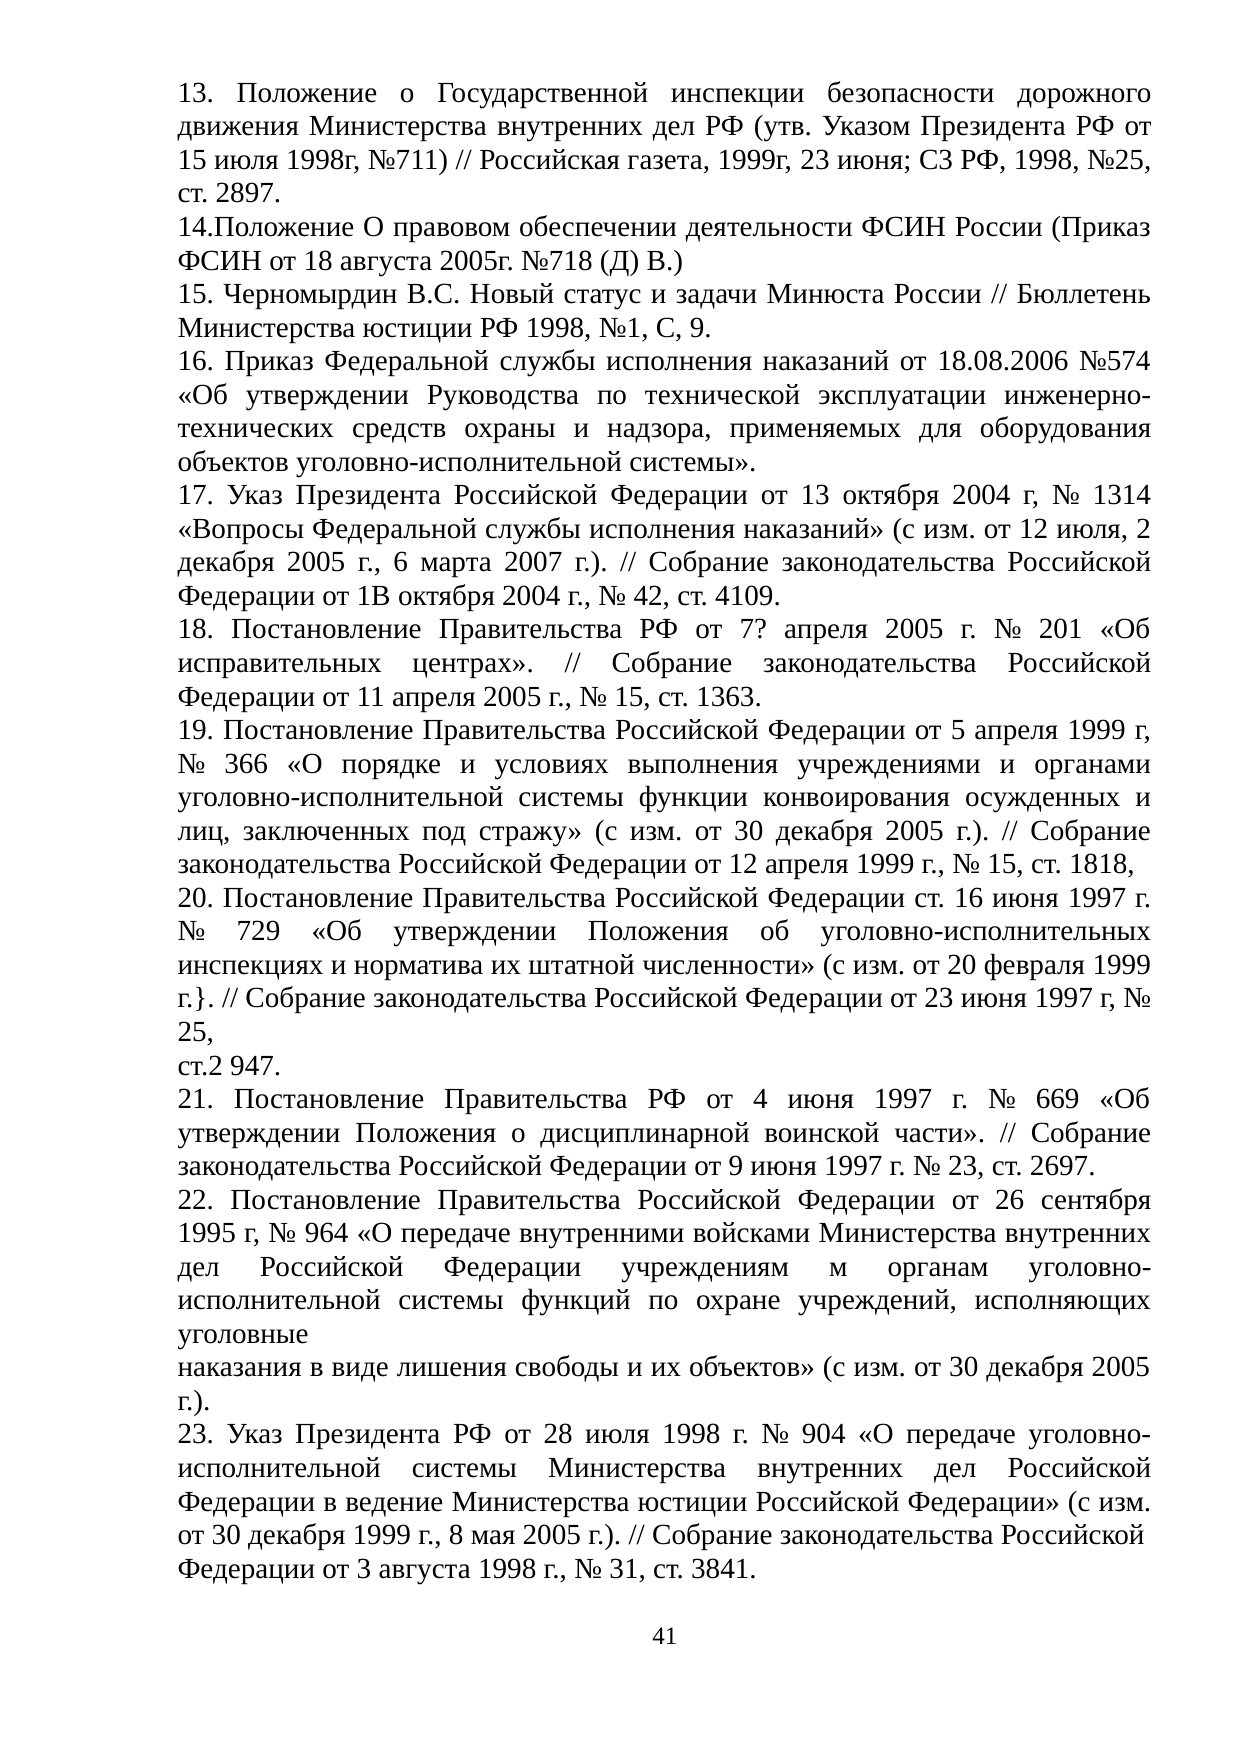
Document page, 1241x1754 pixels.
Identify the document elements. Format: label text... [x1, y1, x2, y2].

text 14.Положение О правовом обеспечении деятельности ФСИН России (Приказ ФСИН от 18 августа 2005г. №718 (Д) В.) [177, 209, 1152, 276]
text наказания в виде лишения свободы и их объектов» (с изм. от 30 декабря 2005 г.). [177, 1349, 1152, 1417]
text 17. Указ Президента Российской Федерации от 13 октября 2004 г, № 1314 «Вопросы Федеральной службы исполнения наказаний» (с изм. от 12 июля, 2 декабря 2005 г., 6 марта 2007 г.). // Собрание законодательства Российской Федерации от 1В октября 2004 г., № 42, ст. 4109. [177, 477, 1152, 612]
text 20. Постановление Правительства Российской Федерации ст. 16 июня 1997 г. № 729 «Об утверждении Положения об уголовно-исполнительных инспекциях и норматива их штатной численности» (с изм. от 20 февраля 1999 г.}. // Собрание законодательства Российской Федерации от 23 июня 1997 г, № 25, [177, 880, 1152, 1048]
text Федерации от 3 августа 1998 г., № 31, ст. 3841. [177, 1551, 1152, 1584]
text 22. Постановление Правительства Российской Федерации от 26 сентября 1995 г, № 964 «О передаче внутренними войсками Министерства внутренних дел Российской Федерации учреждениям м органам уголовно-исполнительной системы функций по охране учреждений, исполняющих уголовные [177, 1182, 1152, 1349]
text 19. Постановление Правительства Российской Федерации от 5 апреля 1999 г, № 366 «О порядке и условиях выполнения учреждениями и органами уголовно-исполнительной системы функции конвоирования осужденных и лиц, заключенных под стражу» (с изм. от 30 декабря 2005 г.). // Собрание законодательства Российской Федерации от 12 апреля 1999 г., № 15, ст. 1818, [177, 712, 1152, 880]
text 13. Положение о Государственной инспекции безопасности дорожного движения Министерства внутренних дел РФ (утв. Указом Президента РФ от 15 июля 1998г, №711) // Российская газета, 1999г, 23 июня; С3 РФ, 1998, №25, ст. 2897. [177, 75, 1152, 209]
text 18. Постановление Правительства РФ от 7? апреля 2005 г. № 201 «Об исправительных центрах». // Собрание законодательства Российской Федерации от 11 апреля 2005 г., № 15, ст. 1363. [177, 612, 1152, 712]
text 23. Указ Президента РФ от 28 июля 1998 г. № 904 «О передаче уголовно-исполнительной системы Министерства внутренних дел Российской Федерации в ведение Министерства юстиции Российской Федерации» (с изм. от 30 декабря 1999 г., 8 мая 2005 г.). // Собрание законодательства Российской [177, 1417, 1152, 1551]
text 15. Черномырдин В.С. Новый статус и задачи Минюста России // Бюллетень Министерства юстиции РФ 1998, №1, С, 9. [177, 276, 1152, 343]
text 16. Приказ Федеральной службы исполнения наказаний от 18.08.2006 №574 «Об утверждении Руководства по технической эксплуатации инженерно-технических средств охраны и надзора, применяемых для оборудования объектов уголовно-исполнительной системы». [177, 343, 1152, 477]
text ст.2 947. [177, 1048, 1152, 1081]
text 21. Постановление Правительства РФ от 4 июня 1997 г. № 669 «Об утверждении Положения о дисциплинарной воинской части». // Собрание законодательства Российской Федерации от 9 июня 1997 г. № 23, ст. 2697. [177, 1081, 1152, 1182]
